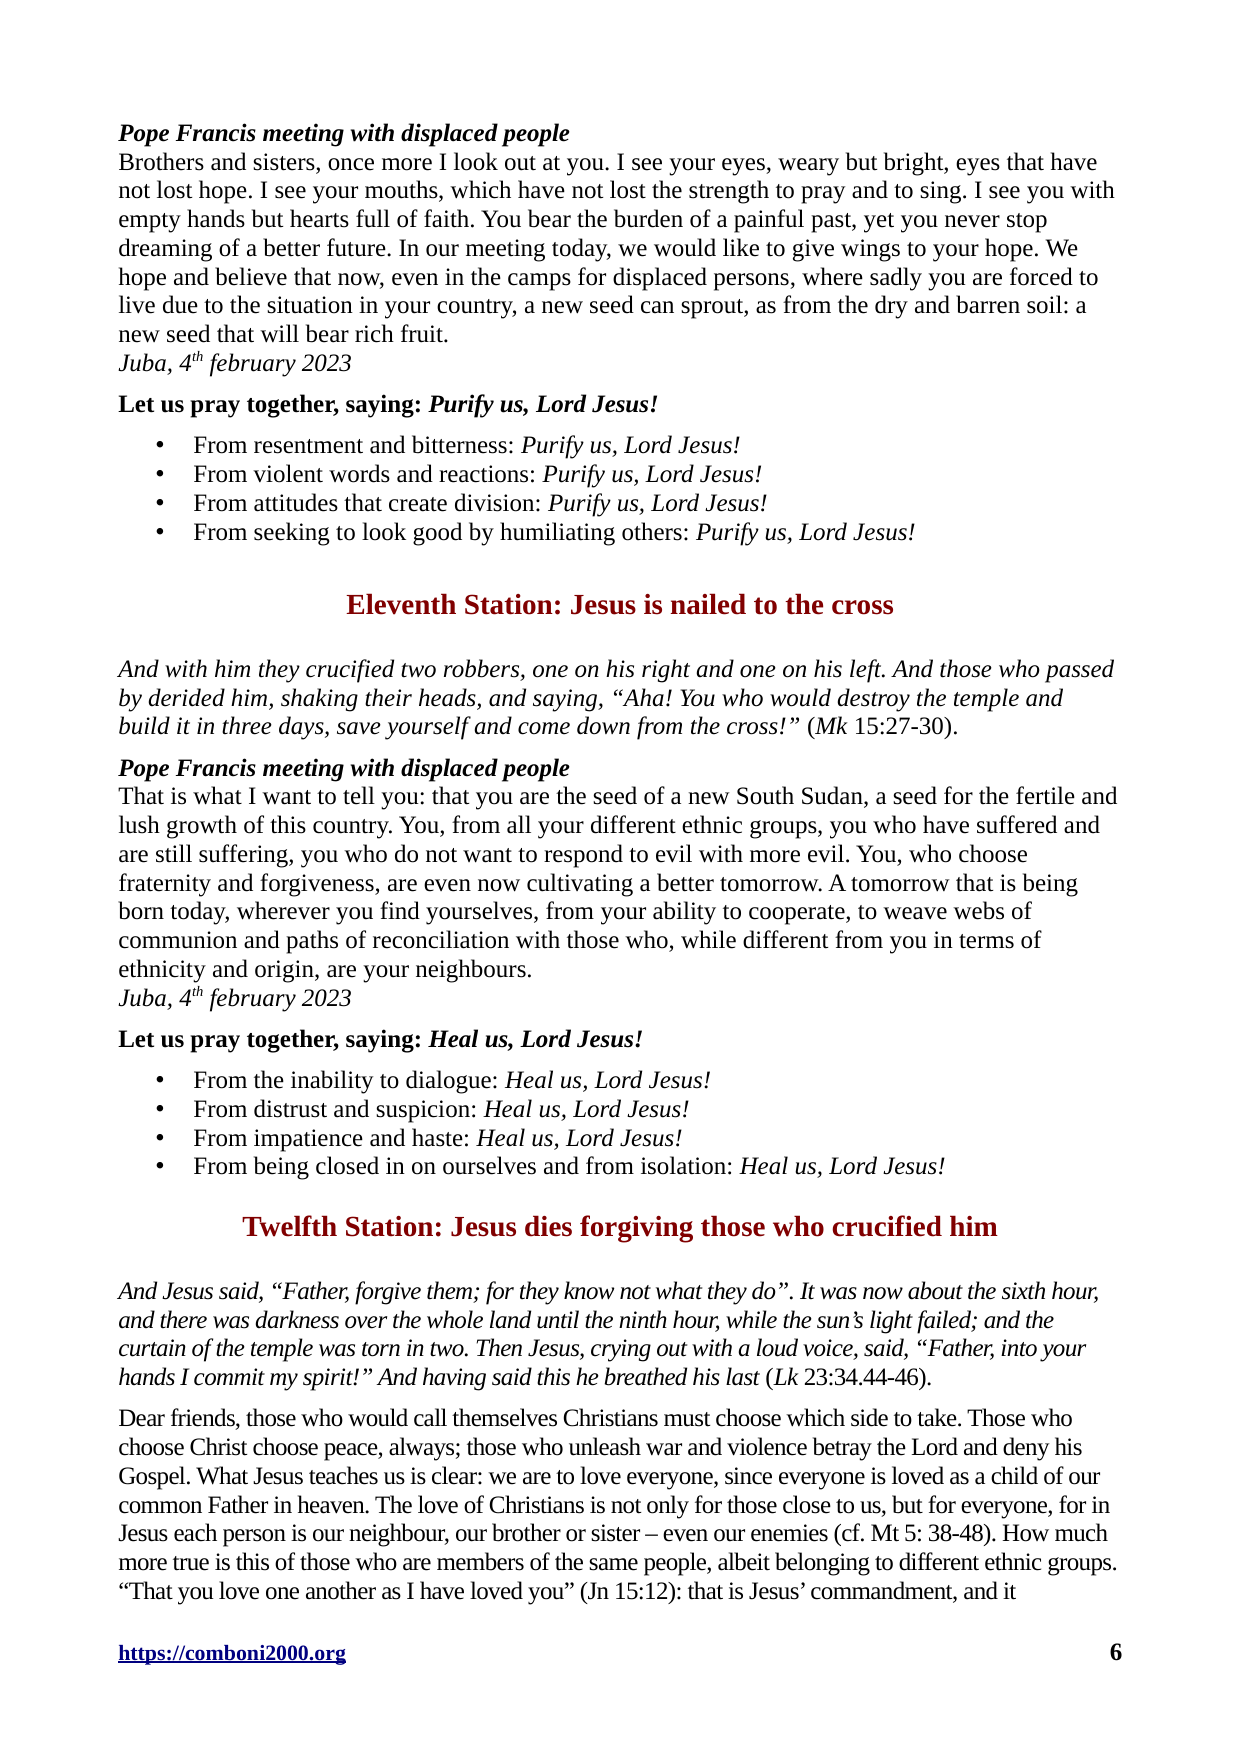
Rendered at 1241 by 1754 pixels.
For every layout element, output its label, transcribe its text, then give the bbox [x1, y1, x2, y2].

list From impatience and haste: Heal us, Lord Jesus! [156, 1123, 1122, 1151]
text Let us pray together, saying: Heal us, Lord Jesus! [118, 1024, 1122, 1053]
list From the inability to dialogue: Heal us, Lord Jesus! [156, 1065, 1122, 1094]
text Eleventh Station: Jesus is nailed to the cross [118, 587, 1122, 654]
text Dear friends, those who would call themselves Christians must choose which side to take. Those who choose Christ choose peace, always; those who unleash war and violence betray the Lord and deny his Gospel. What Jesus teaches us is clear: we are to love everyone, since everyone is loved as a child of our common Father in heaven. The love of Christians is not only for those close to us, but for everyone, for in Jesus each person is our neighbour, our brother or sister – even our enemies (cf. Mt 5: 38-48). How much more true is this of those who are members of the same people, albeit belonging to different ethnic groups. “That you love one another as I have loved you” (Jn 15:12): that is Jesus’ commandment, and it [118, 1403, 1122, 1605]
list From distrust and suspicion: Heal us, Lord Jesus! [156, 1094, 1122, 1123]
list From being closed in on ourselves and from isolation: Heal us, Lord Jesus! [156, 1151, 1122, 1180]
text And Jesus said, “Father, forgive them; for they know not what they do”. It was now about the sixth hour, and there was darkness over the whole land until the ninth hour, while the sun’s light failed; and the curtain of the temple was torn in two. Then Jesus, crying out with a loud voice, said, “Father, into your hands I commit my spirit!” And having said this he breathed his last (Lk 23:34.44-46). [118, 1276, 1122, 1391]
text And with him they crucified two robbers, one on his right and one on his left. And those who passed by derided him, shaking their heads, and saying, “Aha! You who would destroy the temple and build it in three days, save yourself and come down from the cross!” (Mk 15:27-30). [118, 654, 1122, 740]
list From resentment and bitterness: Purify us, Lord Jesus! [156, 431, 1122, 459]
text Pope Francis meeting with displaced people That is what I want to tell you: that you are the seed of a new South Sudan, a seed for the fertile and lush growth of this country. You, from all your different ethnic groups, you who have suffered and are still suffering, you who do not want to respond to evil with more evil. You, who choose fraternity and forgiveness, are even now cultivating a better tomorrow. A tomorrow that is being born today, wherever you find yourselves, from your ability to cooperate, to weave webs of communion and paths of reconciliation with those who, while different from you in terms of ethnicity and origin, are your neighbours. Juba, 4th february 2023 [118, 753, 1122, 1011]
text Pope Francis meeting with displaced people Brothers and sisters, once more I look out at you. I see your eyes, weary but bright, eyes that have not lost hope. I see your mouths, which have not lost the strength to pray and to sing. I see you with empty hands but hearts full of faith. You bear the burden of a painful past, yet you never stop dreaming of a better future. In our meeting today, we would like to give wings to your hope. We hope and believe that now, even in the camps for displaced persons, where sadly you are forced to live due to the situation in your country, a new seed can sprout, as from the dry and barren soil: a new seed that will bear rich fruit. Juba, 4th february 2023 [118, 118, 1122, 377]
list From attitudes that create division: Purify us, Lord Jesus! [156, 488, 1122, 517]
list From seeking to look good by humiliating others: Purify us, Lord Jesus! [156, 517, 1122, 546]
list From violent words and reactions: Purify us, Lord Jesus! [156, 459, 1122, 488]
text Let us pray together, saying: Purify us, Lord Jesus! [118, 389, 1122, 418]
text Twelfth Station: Jesus dies forgiving those who crucified him [118, 1209, 1122, 1276]
